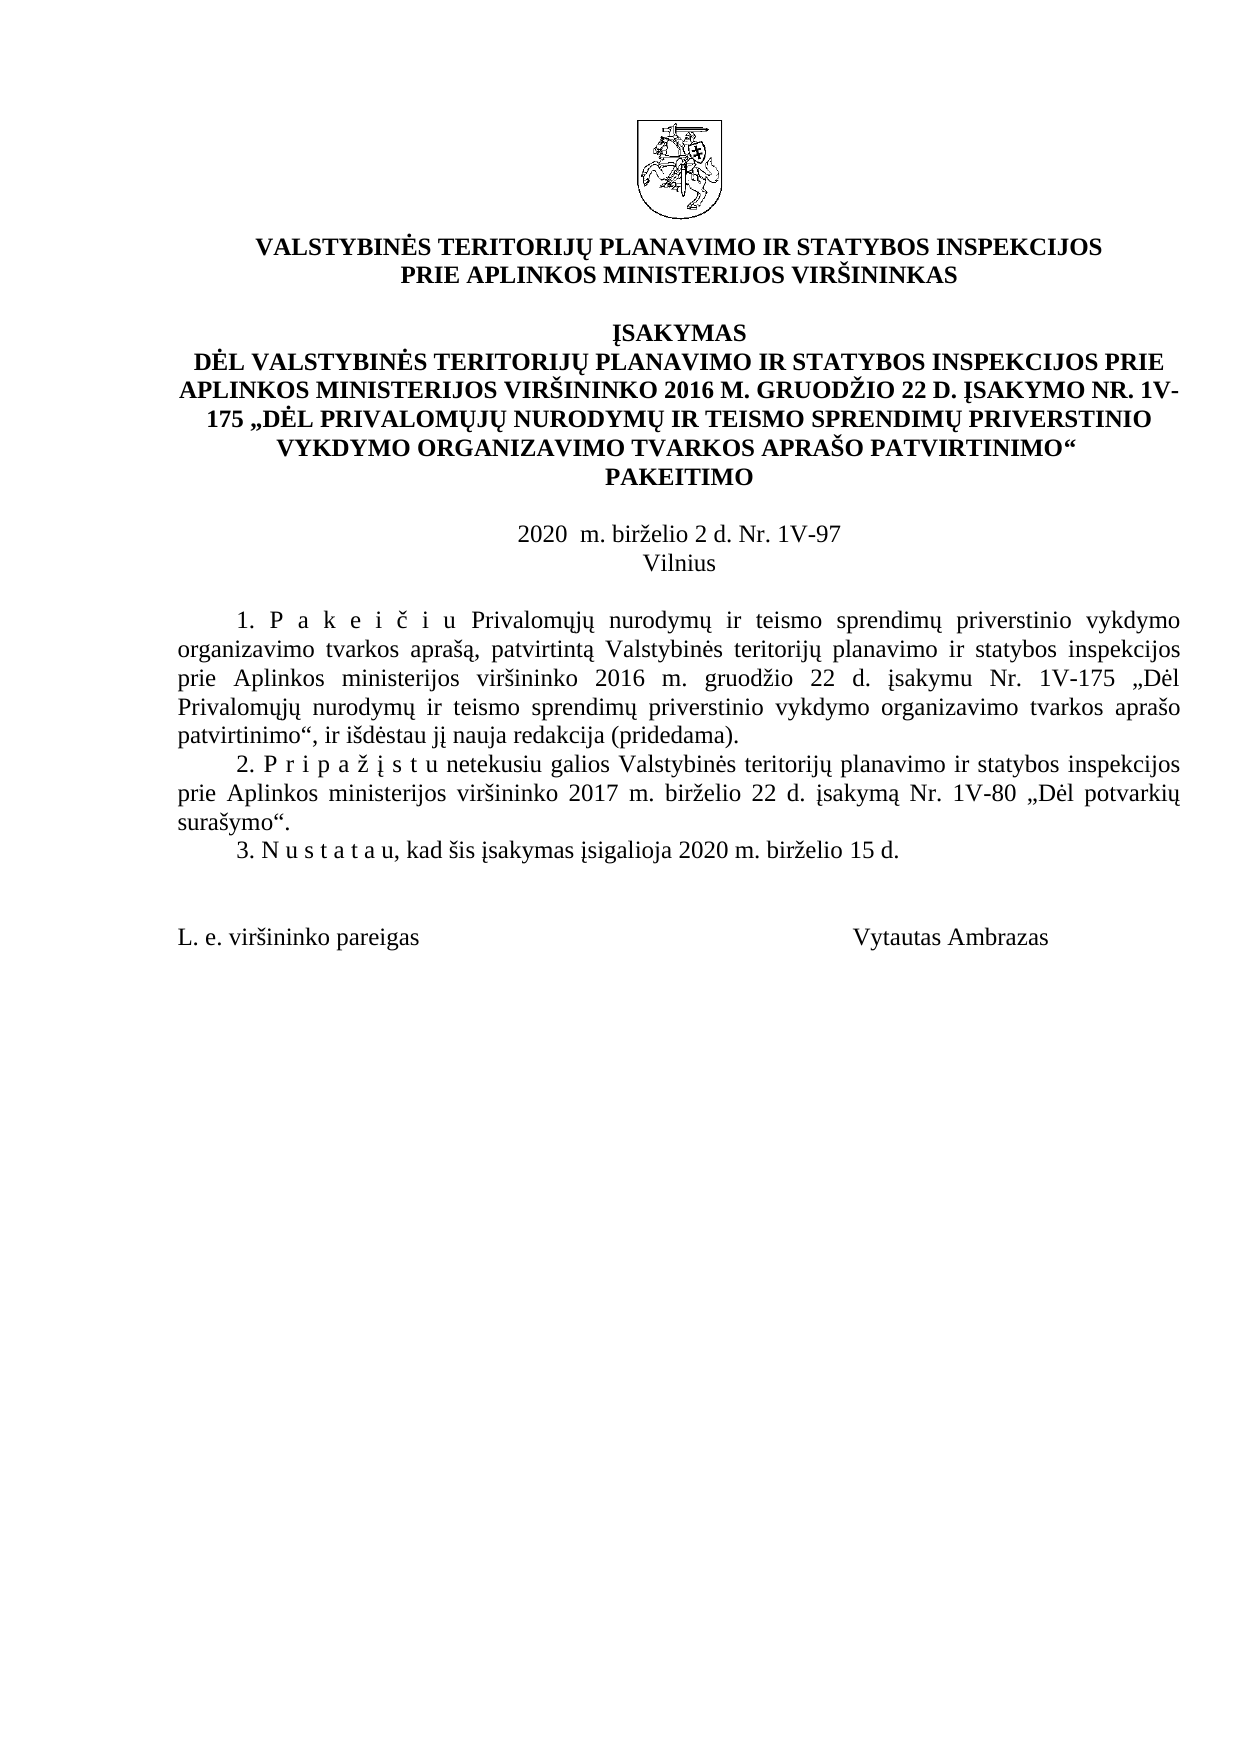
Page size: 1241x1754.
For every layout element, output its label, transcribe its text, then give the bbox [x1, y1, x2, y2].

text prie aplinkos ministerijos viršininkas [177, 260, 1181, 289]
text 3. N u s t a t a u, kad šis įsakymas įsigalioja 2020 m. birželio 15 d. [177, 835, 1181, 864]
text 1. P a k e i č i u Privalomųjų nurodymų ir teismo sprendimų priverstinio vykdymo organizavimo tvarkos aprašą, patvirtintą Valstybinės teritorijų planavimo ir statybos inspekcijos prie Aplinkos ministerijos viršininko 2016 m. gruodžio 22 d. įsakymu Nr. 1V-175 „Dėl Privalomųjų nurodymų ir teismo sprendimų priverstinio vykdymo organizavimo tvarkos aprašo patvirtinimo“, ir išdėstau jį nauja redakcija (pridedama). [177, 605, 1181, 749]
text Vilnius [177, 548, 1181, 577]
text 2. P r i p a ž į s t u netekusiu galios Valstybinės teritorijų planavimo ir statybos inspekcijos prie Aplinkos ministerijos viršininko 2017 m. birželio 22 d. įsakymą Nr. 1V-80 „Dėl potvarkių surašymo“. [177, 749, 1181, 835]
text valstybinės teritorijų planavimo ir statybos inspekcijos [177, 232, 1181, 260]
text dėl VALSTYBINĖS TERITORIJŲ PLANAVIMO IR STATYBOS INSPEKCIJOS PRIE APLINKOS MINISTERIJOS VIRŠININKO 2016 M. gruodžio 22 D. ĮSAKYMO NR. 1V-175 „Dėl privalomųjų nurodymų ir teismo sprendimų priverstinio vykdymo organizavimo tvarkos aprašo patvirtinimo“ [177, 347, 1181, 462]
text PAKEITIMO [177, 462, 1181, 490]
text 2020 m. birželio 2 d. Nr. 1V-97 [177, 519, 1181, 548]
text ĮSAKYMAS [177, 318, 1181, 347]
text L. e. viršininko pareigas Vytautas Ambrazas [177, 922, 1178, 950]
